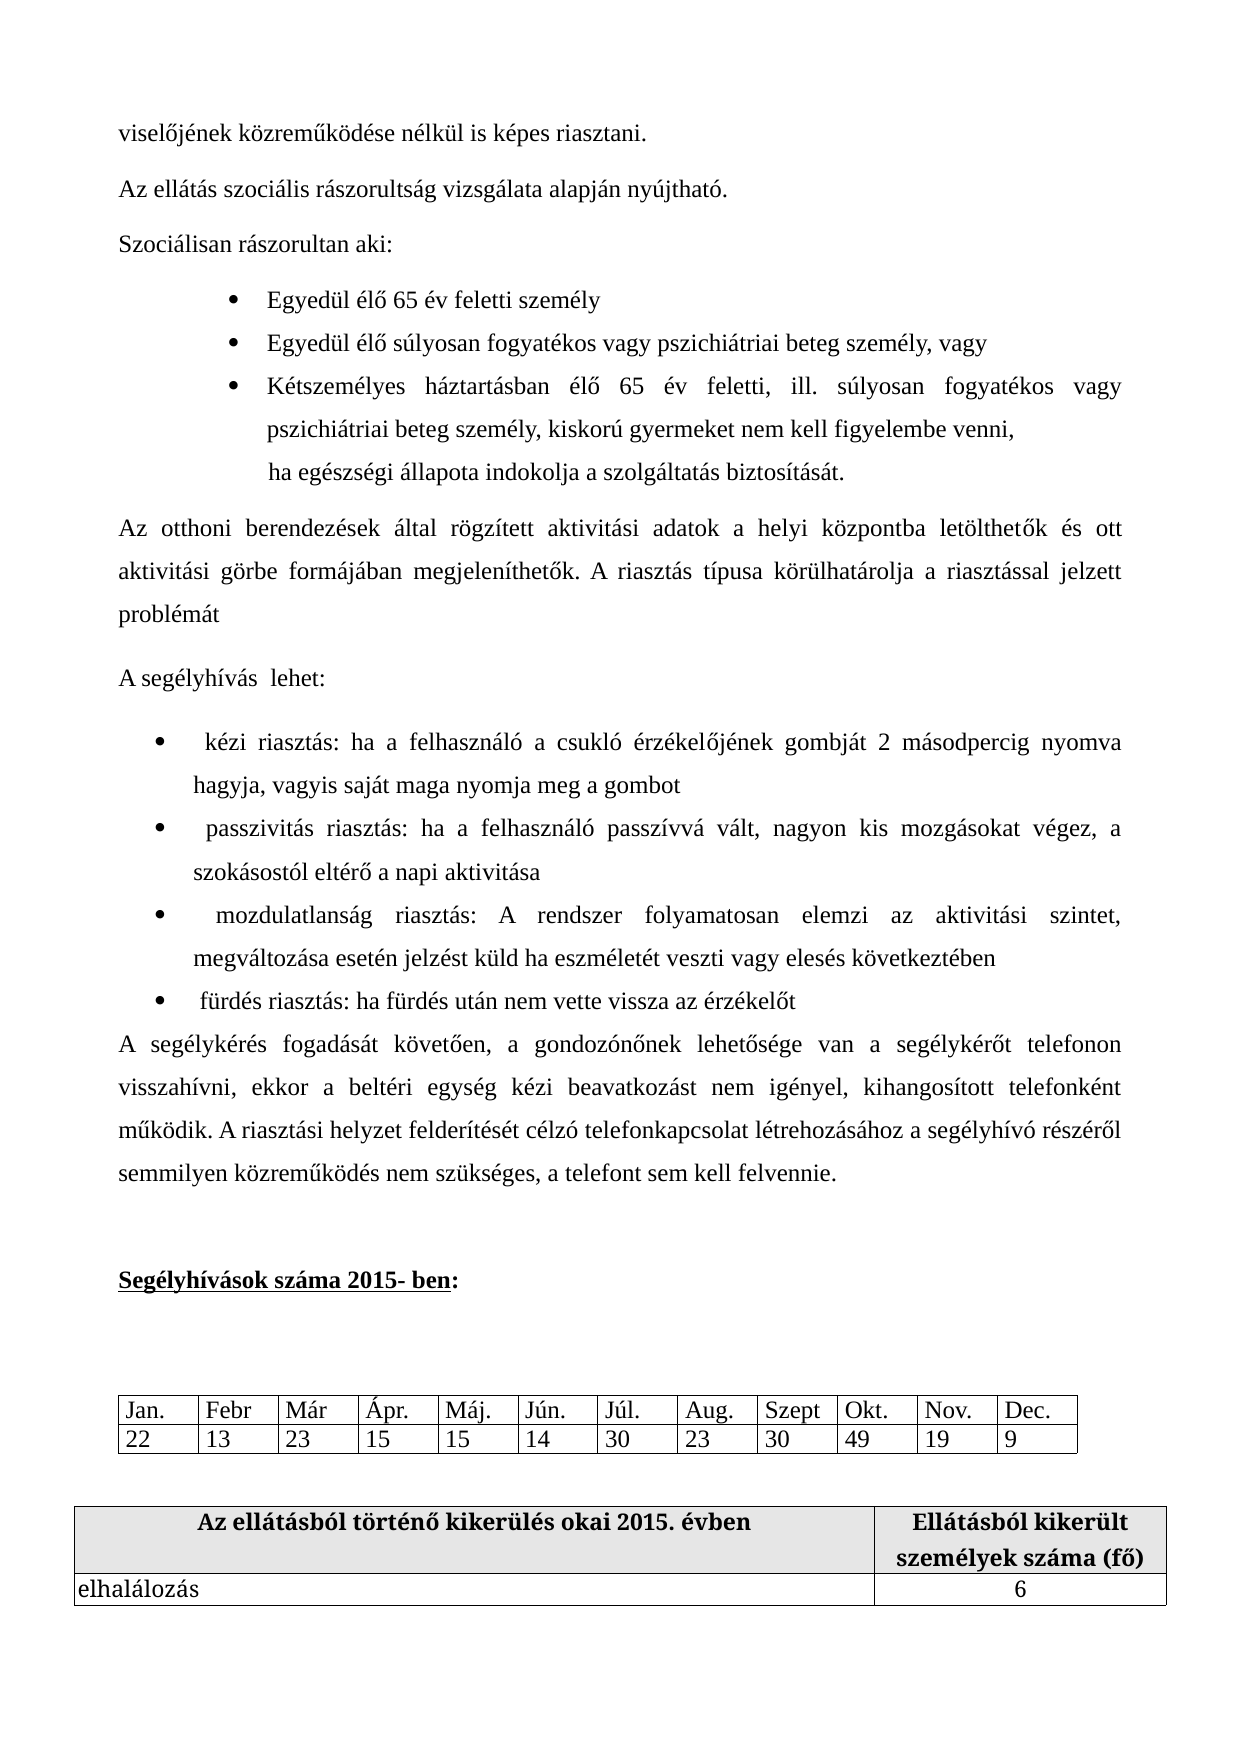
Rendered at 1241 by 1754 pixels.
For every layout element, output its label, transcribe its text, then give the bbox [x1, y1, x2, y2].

table_header Nov. [918, 1396, 997, 1424]
text Segélyhívások száma 2015- ben: [118, 1266, 1122, 1294]
table_cell 22 [119, 1425, 198, 1453]
table_cell 23 [279, 1425, 358, 1453]
text ha egészségi állapota indokolja a szolgáltatás biztosítását. [118, 457, 1122, 486]
text Szociálisan rászorultan aki: [118, 229, 1122, 258]
table_header Júl. [598, 1396, 677, 1424]
text A segélyhívás lehet: [118, 663, 1122, 692]
list mozdulatlanság riasztás: A rendszer folyamatosan elemzi az aktivitási szintet, megváltozása esetén jelzést küld ha eszméletét veszti vagy elesés következtében [156, 900, 1122, 972]
text Az ellátás szociális rászorultság vizsgálata alapján nyújtható. [118, 174, 1122, 202]
table_cell 6 [875, 1574, 1166, 1605]
table_header Máj. [439, 1396, 518, 1424]
table_header Szept [758, 1396, 837, 1424]
list kézi riasztás: ha a felhasználó a csukló érzékelőjének gombját 2 másodpercig nyomva hagyja, vagyis saját maga nyomja meg a gombot [156, 727, 1122, 799]
table_header Febr [199, 1396, 278, 1424]
table_cell 30 [598, 1425, 677, 1453]
list Kétszemélyes háztartásban élő 65 év feletti, ill. súlyosan fogyatékos vagy pszichiátriai beteg személy, kiskorú gyermeket nem kell figyelembe venni, [229, 371, 1122, 443]
table_cell 14 [519, 1425, 597, 1453]
table_cell 23 [678, 1425, 757, 1453]
table_cell 9 [998, 1425, 1077, 1453]
table_cell elhalálozás [75, 1574, 874, 1605]
list Egyedül élő 65 év feletti személy [229, 285, 1122, 314]
table_header Az ellátásból történő kikerülés okai 2015. évben [75, 1507, 874, 1573]
table_header Ápr. [359, 1396, 438, 1424]
table_cell 13 [199, 1425, 278, 1453]
table_header Dec. [998, 1396, 1077, 1424]
table_header Aug. [678, 1396, 757, 1424]
text viselőjének közreműködése nélkül is képes riasztani. [118, 118, 1122, 147]
table_cell 30 [758, 1425, 837, 1453]
table_header Jún. [519, 1396, 597, 1424]
table_header Okt. [838, 1396, 917, 1424]
table_header Jan. [119, 1396, 198, 1424]
list passzivitás riasztás: ha a felhasználó passzívvá vált, nagyon kis mozgásokat végez, a szokásostól eltérő a napi aktivitása [156, 813, 1122, 885]
list fürdés riasztás: ha fürdés után nem vette vissza az érzékelőt [156, 986, 1122, 1015]
table_header Ellátásból kikerült személyek száma (fő) [875, 1507, 1166, 1573]
table_header Már [279, 1396, 358, 1424]
text A segélykérés fogadását követően, a gondozónőnek lehetősége van a segélykérőt telefonon visszahívni, ekkor a beltéri egység kézi beavatkozást nem igényel, kihangosított telefonként működik. A riasztási helyzet felderítését célzó telefonkapcsolat létrehozásához a segélyhívó részéről semmilyen közreműködés nem szükséges, a telefont sem kell felvennie. [118, 1029, 1122, 1187]
table_cell 49 [838, 1425, 917, 1453]
table_cell 15 [439, 1425, 518, 1453]
list Egyedül élő súlyosan fogyatékos vagy pszichiátriai beteg személy, vagy [229, 328, 1122, 357]
text Az otthoni berendezések által rögzített aktivitási adatok a helyi központba letölthetők és ott aktivitási görbe formájában megjeleníthetők. A riasztás típusa körülhatárolja a riasztással jelzett problémát [118, 513, 1122, 628]
table_cell 19 [918, 1425, 997, 1453]
table_cell 15 [359, 1425, 438, 1453]
